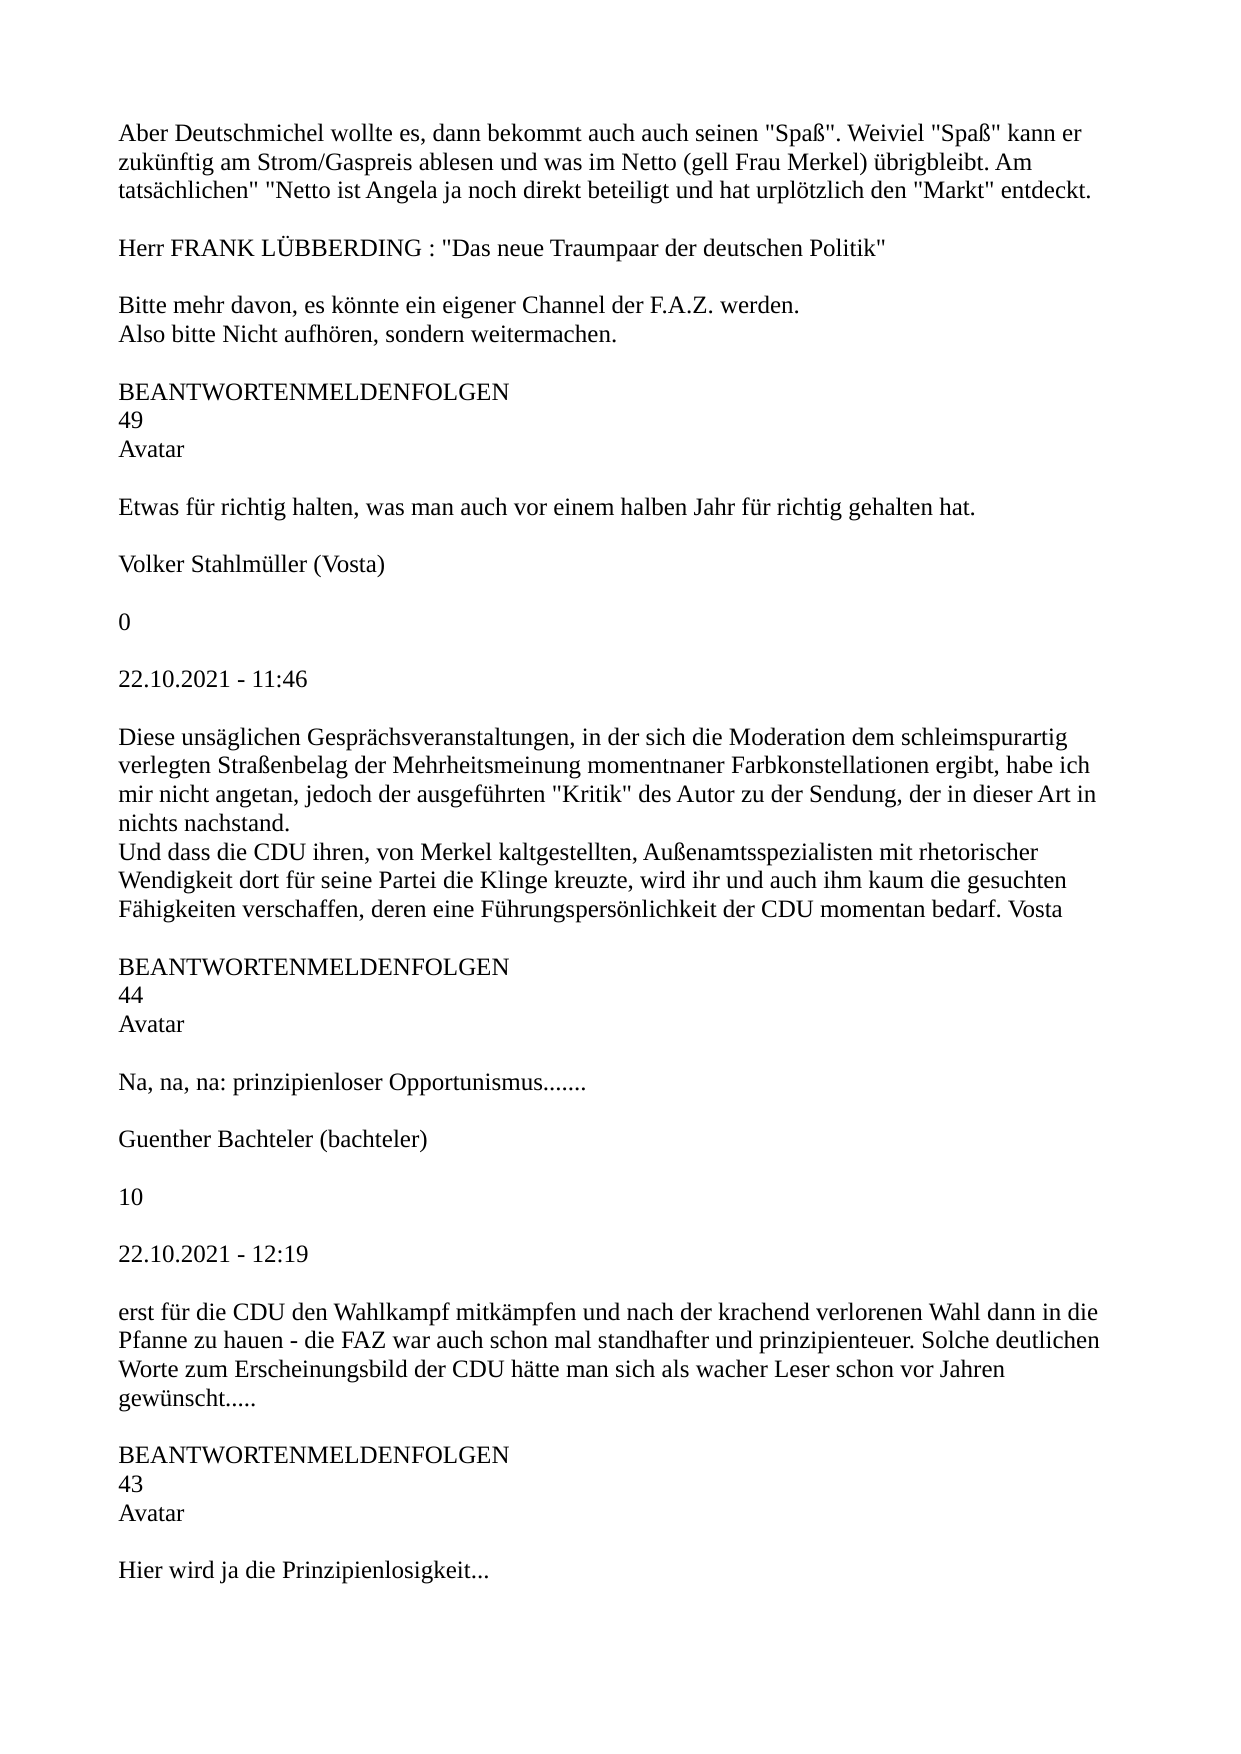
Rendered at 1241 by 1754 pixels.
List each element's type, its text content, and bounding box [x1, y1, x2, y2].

text 22.10.2021 - 12:19 [118, 1239, 1122, 1268]
text 10 [118, 1182, 1122, 1211]
text Avatar [118, 434, 1122, 463]
text Avatar [118, 1009, 1122, 1038]
text 49 [118, 406, 1122, 434]
text Und dass die CDU ihren, von Merkel kaltgestellten, Außenamtsspezialisten mit rhetorischer Wendigkeit dort für seine Partei die Klinge kreuzte, wird ihr und auch ihm kaum die gesuchten Fähigkeiten verschaffen, deren eine Führungspersönlichkeit der CDU momentan bedarf. Vosta [118, 837, 1122, 923]
text Etwas für richtig halten, was man auch vor einem halben Jahr für richtig gehalten hat. [118, 492, 1122, 521]
text 44 [118, 981, 1122, 1009]
text Aber Deutschmichel wollte es, dann bekommt auch auch seinen "Spaß". Weiviel "Spaß" kann er zukünftig am Strom/Gaspreis ablesen und was im Netto (gell Frau Merkel) übrigbleibt. Am tatsächlichen" "Netto ist Angela ja noch direkt beteiligt und hat urplötzlich den "Markt" entdeckt. [118, 118, 1122, 204]
text 43 [118, 1469, 1122, 1498]
text 0 [118, 607, 1122, 636]
text erst für die CDU den Wahlkampf mitkämpfen und nach der krachend verlorenen Wahl dann in die Pfanne zu hauen - die FAZ war auch schon mal standhafter und prinzipienteuer. Solche deutlichen Worte zum Erscheinungsbild der CDU hätte man sich als wacher Leser schon vor Jahren gewünscht..... [118, 1297, 1122, 1412]
text Na, na, na: prinzipienloser Opportunismus....... [118, 1067, 1122, 1096]
text Volker Stahlmüller (Vosta) [118, 549, 1122, 578]
text BEANTWORTENMELDENFOLGEN [118, 952, 1122, 981]
text BEANTWORTENMELDENFOLGEN [118, 1441, 1122, 1469]
text Avatar [118, 1498, 1122, 1527]
text Also bitte Nicht aufhören, sondern weitermachen. [118, 319, 1122, 348]
text Diese unsäglichen Gesprächsveranstaltungen, in der sich die Moderation dem schleimspurartig verlegten Straßenbelag der Mehrheitsmeinung momentnaner Farbkonstellationen ergibt, habe ich mir nicht angetan, jedoch der ausgeführten "Kritik" des Autor zu der Sendung, der in dieser Art in nichts nachstand. [118, 722, 1122, 837]
text Herr FRANK LÜBBERDING : "Das neue Traumpaar der deutschen Politik" [118, 233, 1122, 262]
text Bitte mehr davon, es könnte ein eigener Channel der F.A.Z. werden. [118, 291, 1122, 319]
text Hier wird ja die Prinzipienlosigkeit... [118, 1556, 1122, 1584]
text BEANTWORTENMELDENFOLGEN [118, 377, 1122, 406]
text 22.10.2021 - 11:46 [118, 664, 1122, 693]
text Guenther Bachteler (bachteler) [118, 1124, 1122, 1153]
